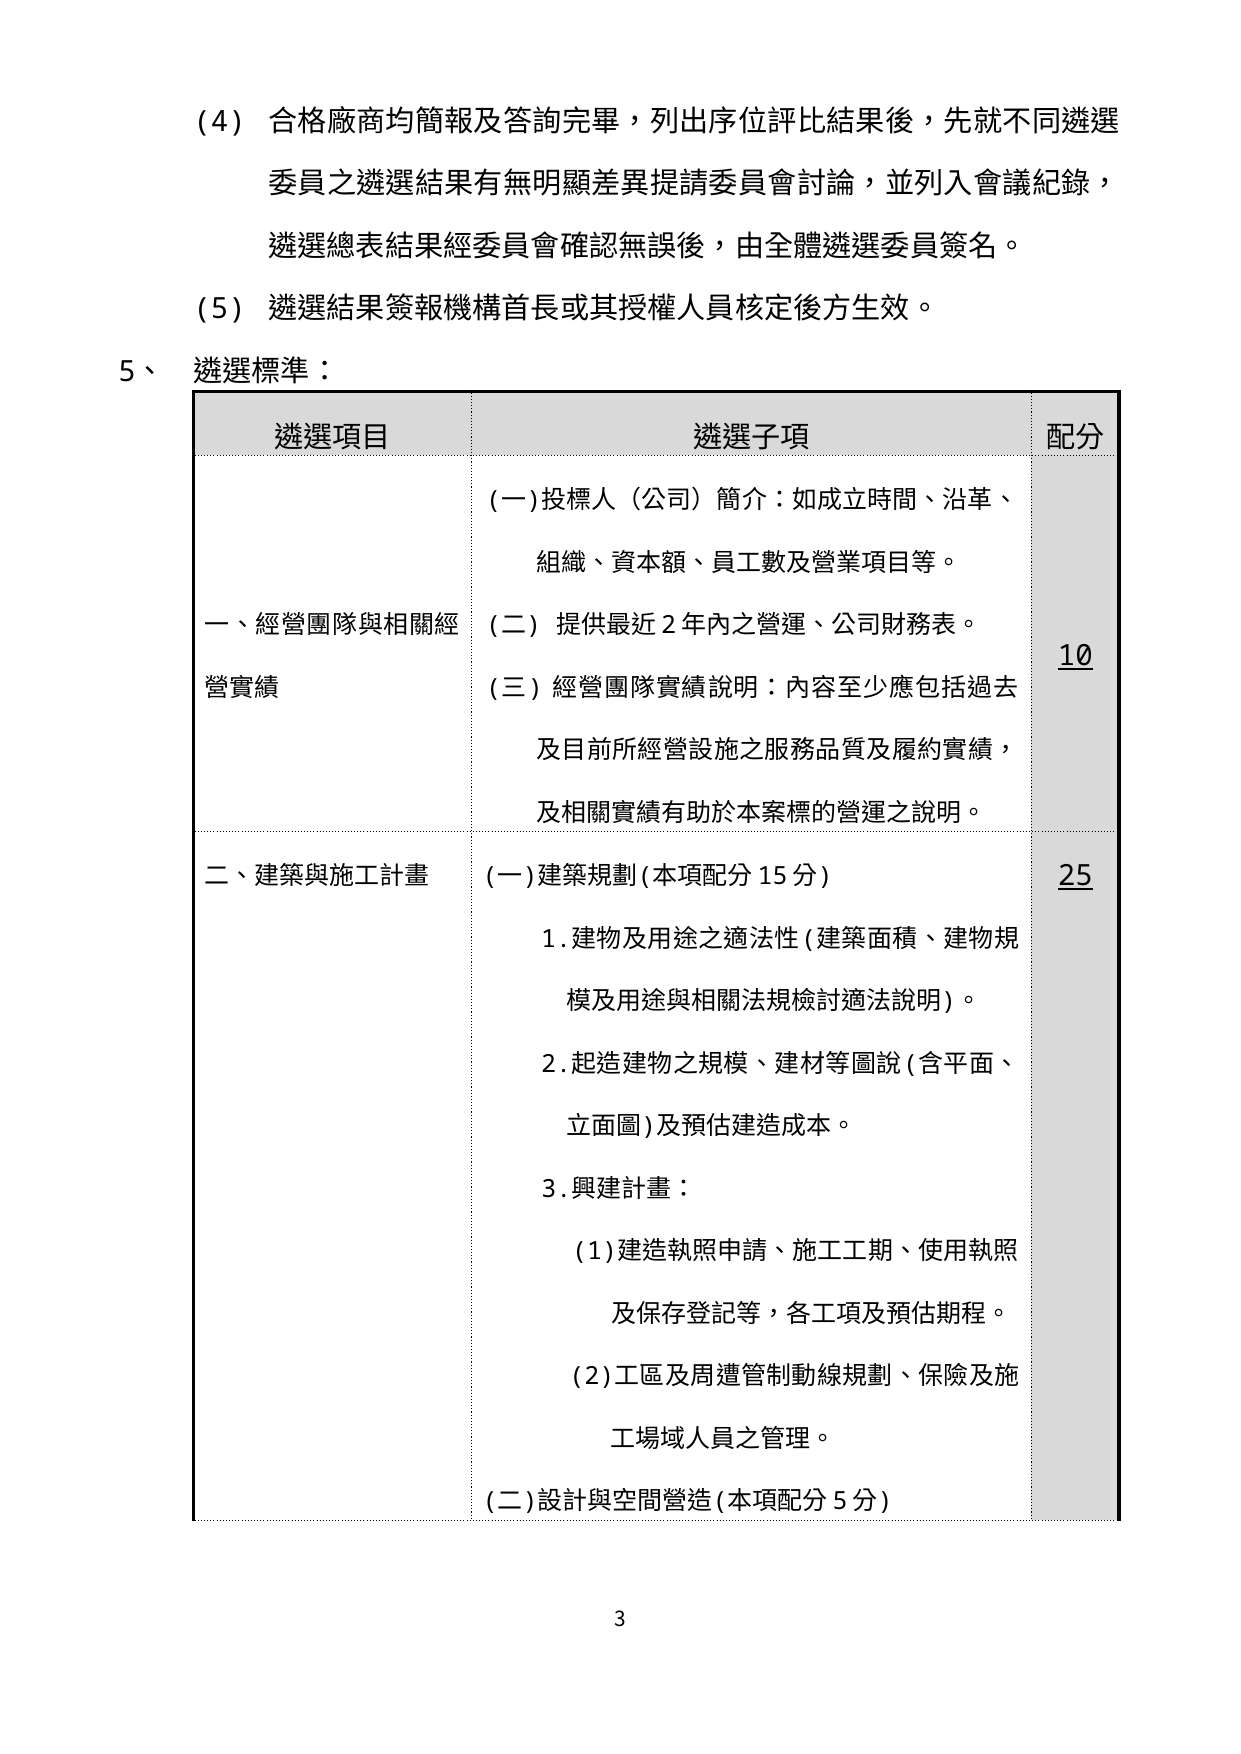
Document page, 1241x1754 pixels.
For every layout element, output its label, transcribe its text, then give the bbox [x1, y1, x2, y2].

table_cell 10 [1031, 455, 1117, 831]
table_cell 二、建築與施工計畫 [195, 831, 471, 1520]
list 遴選結果簽報機構首長或其授權人員核定後方生效。 [193, 264, 1122, 327]
table_header 配分 [1031, 393, 1117, 455]
table_cell 一、經營團隊與相關經營實績 [195, 455, 471, 831]
list 遴選標準： [118, 327, 1122, 389]
table_header 遴選項目 [195, 393, 471, 455]
table_cell 25 [1031, 831, 1117, 1520]
list 合格廠商均簡報及答詢完畢，列出序位評比結果後，先就不同遴選委員之遴選結果有無明顯差異提請委員會討論，並列入會議紀錄，遴選總表結果經委員會確認無誤後，由全體遴選委員簽名。 [193, 77, 1122, 264]
table_cell (一)建築規劃(本項配分15分) 1.建物及用途之適法性(建築面積、建物規模及用途與相關法規檢討適法說明)。 2.起造建物之規模、建材等圖說(含平面、立面圖)及預估建造成本。 3.興建計畫： (1)建造執照申請、施工工期、使用執照及保存登記等，各工項及預估期程。 (2)工區及周遭管制動線規劃、保險及施工場域人員之管理。 (二)設計與空間營造(本項配分5分) [471, 831, 1031, 1520]
table_header 遴選子項 [471, 393, 1031, 455]
table_cell (一)投標人（公司）簡介：如成立時間、沿革、組織、資本額、員工數及營業項目等。 (二) 提供最近2年內之營運、公司財務表。 (三) 經營團隊實績說明：內容至少應包括過去及目前所經營設施之服務品質及履約實績，及相關實績有助於本案標的營運之說明。 [471, 455, 1031, 831]
